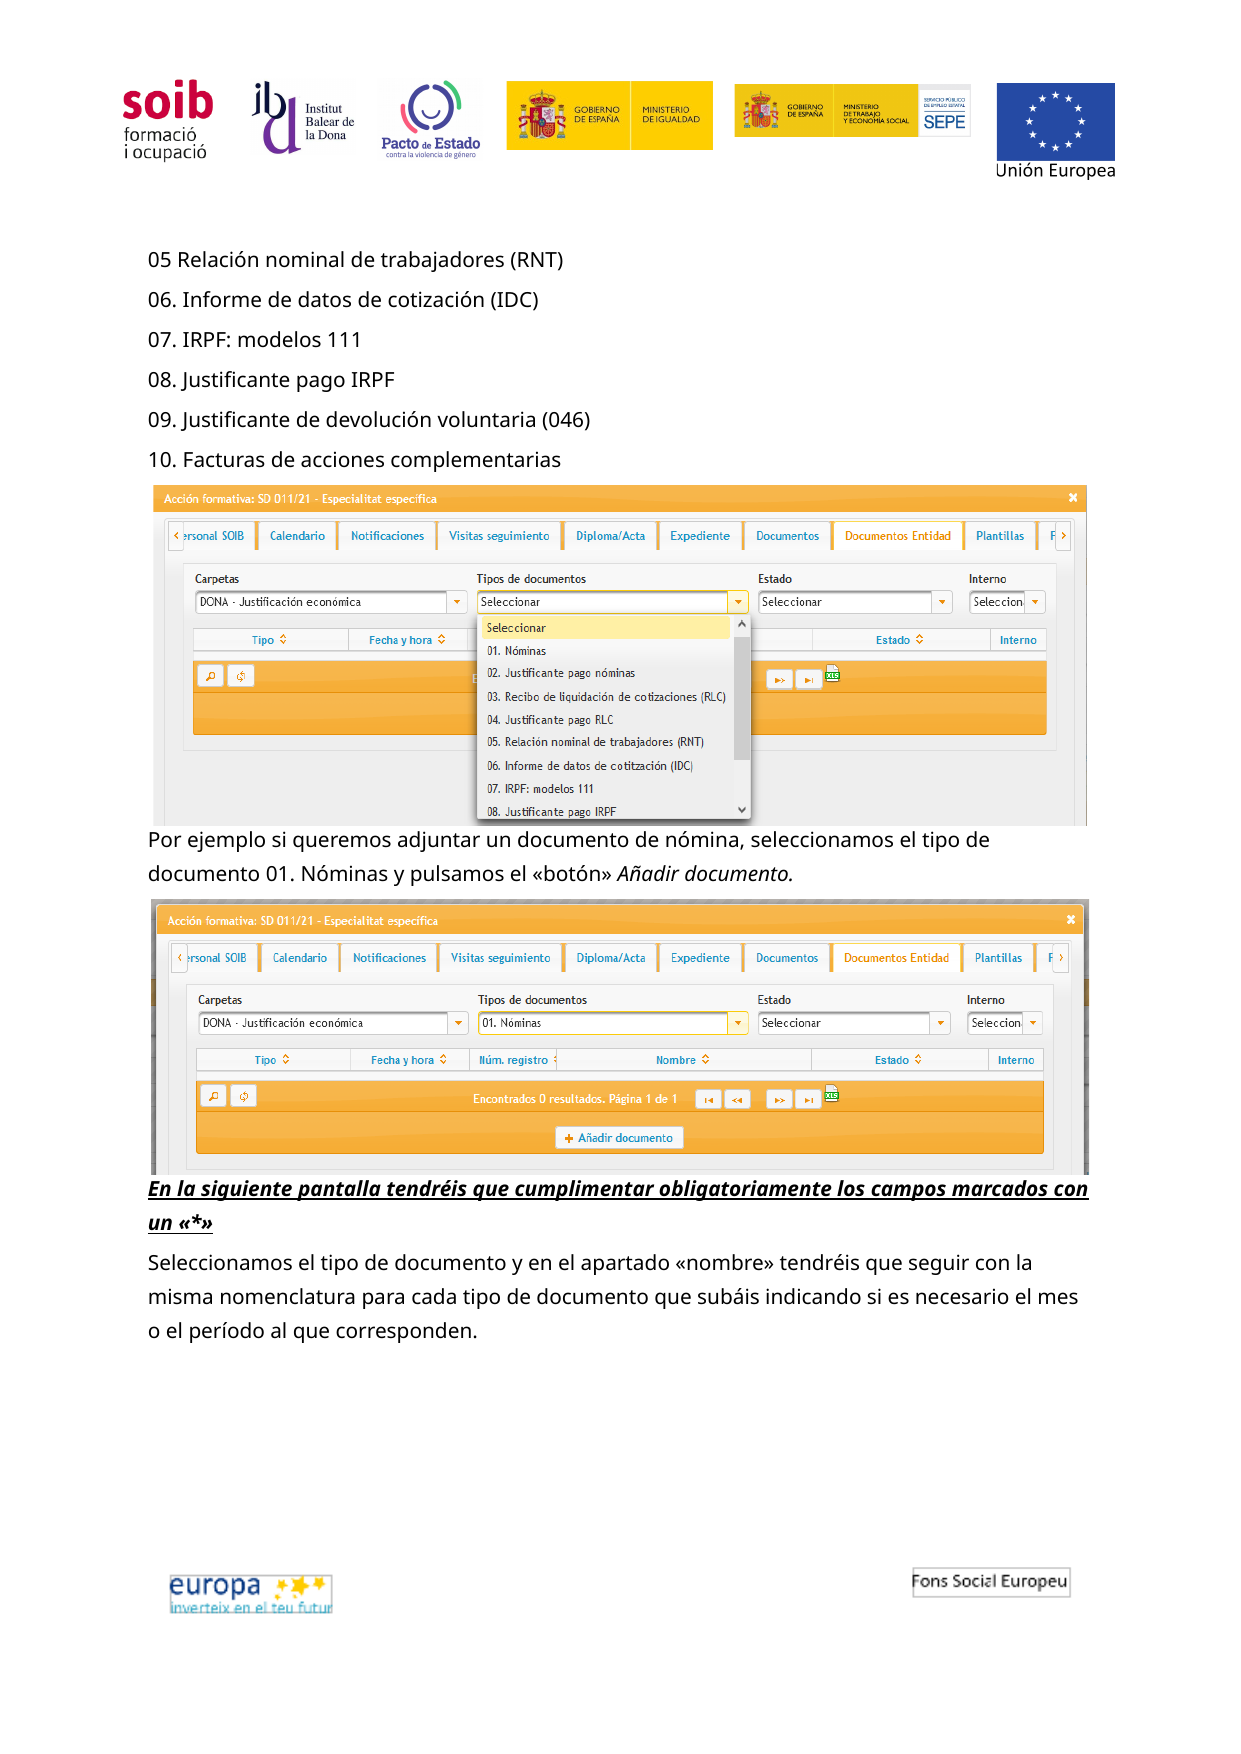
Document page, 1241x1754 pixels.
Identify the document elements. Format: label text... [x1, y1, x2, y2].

picture [151, 899, 1090, 1175]
text 08. Justificante pago IRPF [148, 365, 1093, 393]
picture [905, 1563, 1079, 1610]
picture [153, 485, 1087, 826]
text 05 Relación nominal de trabajadores (RNT) [148, 245, 1093, 273]
text Por ejemplo si queremos adjuntar un documento de nómina, seleccionamos el tipo de documento 01. Nóminas y pulsamos el «botón» Añadir documento. [148, 528, 1093, 888]
text 06. Informe de datos de cotización (IDC) [148, 285, 1093, 313]
text 09. Justificante de devolución voluntaria (046) [148, 405, 1093, 433]
text 10. Facturas de acciones complementarias [148, 445, 1093, 473]
picture [996, 83, 1115, 180]
picture [377, 78, 484, 161]
text Seleccionamos el tipo de documento y en el apartado «nombre» tendréis que seguir con la misma nomenclatura para cada tipo de documento que subáis indicando si es necesario el mes o el período al que corresponden. [148, 1248, 1093, 1345]
picture [506, 81, 714, 151]
text En la siguiente pantalla tendréis que cumplimentar obligatoriamente los campos marcados con un «*» [148, 983, 1093, 1237]
picture [167, 1565, 336, 1617]
picture [250, 78, 357, 155]
picture [115, 73, 222, 171]
picture [734, 84, 971, 137]
text 07. IRPF: modelos 111 [148, 325, 1093, 353]
